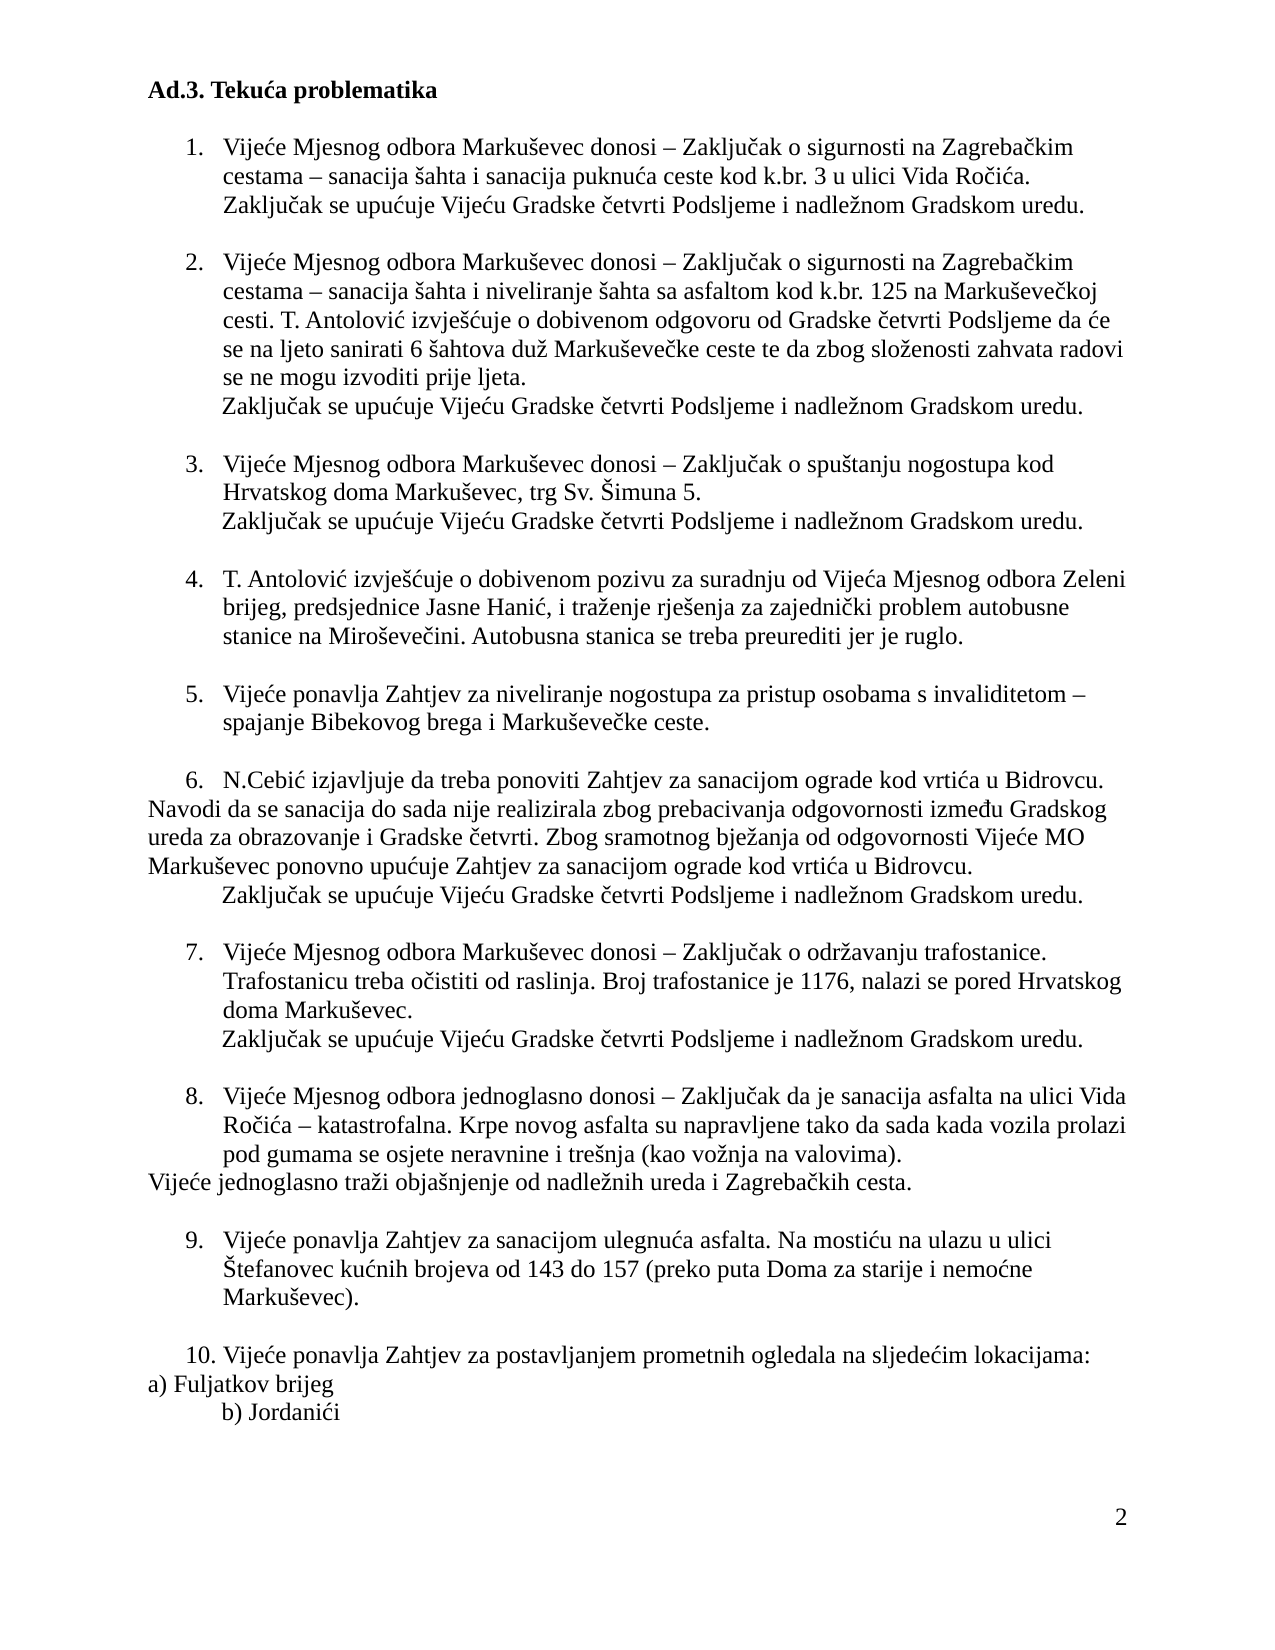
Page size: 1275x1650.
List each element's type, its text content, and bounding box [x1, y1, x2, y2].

list Vijeće ponavlja Zahtjev za niveliranje nogostupa za pristup osobama s invaliditetom – spajanje Bibekovog brega i Markuševečke ceste. [185, 679, 1127, 736]
text Ad.3. Tekuća problematika [148, 75, 1127, 104]
text Vijeće jednoglasno traži objašnjenje od nadležnih ureda i Zagrebačkih cesta. [148, 1167, 1127, 1196]
list Vijeće Mjesnog odbora Markuševec donosi – Zaključak o sigurnosti na Zagrebačkim cestama – sanacija šahta i sanacija puknuća ceste kod k.br. 3 u ulici Vida Ročića. Zaključak se upućuje Vijeću Gradske četvrti Podsljeme i nadležnom Gradskom uredu. [185, 132, 1127, 219]
list Vijeće Mjesnog odbora jednoglasno donosi – Zaključak da je sanacija asfalta na ulici Vida Ročića – katastrofalna. Krpe novog asfalta su napravljene tako da sada kada vozila prolazi pod gumama se osjete neravnine i trešnja (kao vožnja na valovima). [185, 1081, 1127, 1167]
text Zaključak se upućuje Vijeću Gradske četvrti Podsljeme i nadležnom Gradskom uredu. [148, 391, 1127, 420]
list Vijeće ponavlja Zahtjev za sanacijom ulegnuća asfalta. Na mostiću na ulazu u ulici Štefanovec kućnih brojeva od 143 do 157 (preko puta Doma za starije i nemoćne Markuševec). [185, 1225, 1127, 1311]
text Zaključak se upućuje Vijeću Gradske četvrti Podsljeme i nadležnom Gradskom uredu. [148, 1024, 1127, 1052]
list Vijeće Mjesnog odbora Markuševec donosi – Zaključak o održavanju trafostanice. Trafostanicu treba očistiti od raslinja. Broj trafostanice je 1176, nalazi se pored Hrvatskog doma Markuševec. [185, 937, 1127, 1024]
list Vijeće Mjesnog odbora Markuševec donosi – Zaključak o spuštanju nogostupa kod Hrvatskog doma Markuševec, trg Sv. Šimuna 5. [185, 449, 1127, 506]
text Zaključak se upućuje Vijeću Gradske četvrti Podsljeme i nadležnom Gradskom uredu. [148, 880, 1127, 909]
list Vijeće Mjesnog odbora Markuševec donosi – Zaključak o sigurnosti na Zagrebačkim cestama – sanacija šahta i niveliranje šahta sa asfaltom kod k.br. 125 na Markuševečkoj cesti. T. Antolović izvješćuje o dobivenom odgovoru od Gradske četvrti Podsljeme da će se na ljeto sanirati 6 šahtova duž Markuševečke ceste te da zbog složenosti zahvata radovi se ne mogu izvoditi prije ljeta. [185, 247, 1127, 391]
list N.Cebić izjavljuje da treba ponoviti Zahtjev za sanacijom ograde kod vrtića u Bidrovcu. [185, 765, 1127, 794]
list Vijeće ponavlja Zahtjev za postavljanjem prometnih ogledala na sljedećim lokacijama: [185, 1340, 1127, 1369]
text b) Jordanići [148, 1397, 1127, 1426]
list T. Antolović izvješćuje o dobivenom pozivu za suradnju od Vijeća Mjesnog odbora Zeleni brijeg, predsjednice Jasne Hanić, i traženje rješenja za zajednički problem autobusne stanice na Miroševečini. Autobusna stanica se treba preurediti jer je ruglo. [185, 564, 1127, 650]
text Navodi da se sanacija do sada nije realizirala zbog prebacivanja odgovornosti između Gradskog ureda za obrazovanje i Gradske četvrti. Zbog sramotnog bježanja od odgovornosti Vijeće MO Markuševec ponovno upućuje Zahtjev za sanacijom ograde kod vrtića u Bidrovcu. [148, 794, 1127, 880]
text a) Fuljatkov brijeg [148, 1369, 1127, 1397]
text Zaključak se upućuje Vijeću Gradske četvrti Podsljeme i nadležnom Gradskom uredu. [148, 506, 1127, 535]
